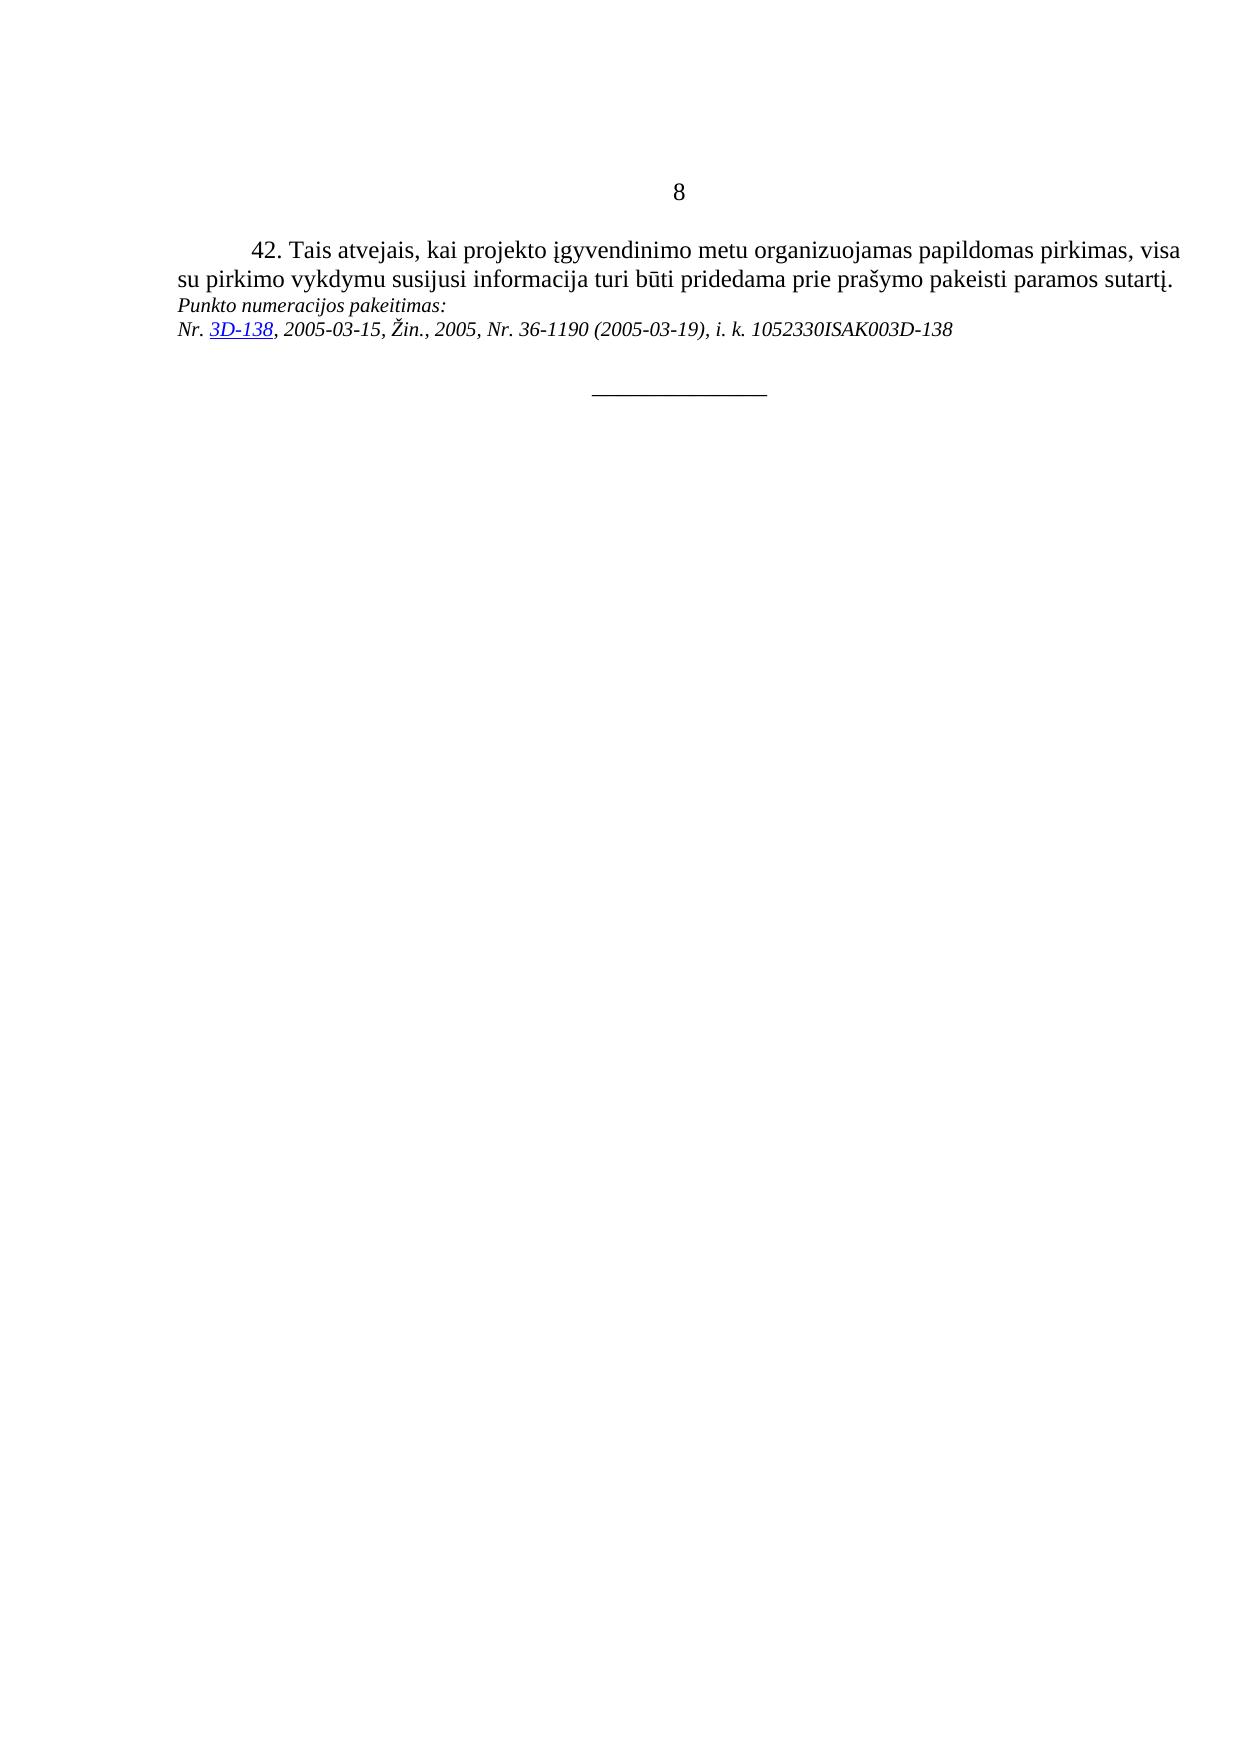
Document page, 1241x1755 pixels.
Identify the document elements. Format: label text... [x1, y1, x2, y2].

text Punkto numeracijos pakeitimas: [177, 293, 1181, 317]
text ______________ [177, 370, 1181, 398]
text Nr. 3D-138, 2005-03-15, Žin., 2005, Nr. 36-1190 (2005-03-19), i. k. 1052330ISAK003D-138 [177, 317, 1181, 341]
text 42. Tais atvejais, kai projekto įgyvendinimo metu organizuojamas papildomas pirkimas, visa su pirkimo vykdymu susijusi informacija turi būti pridedama prie prašymo pakeisti paramos sutartį. [177, 235, 1181, 293]
